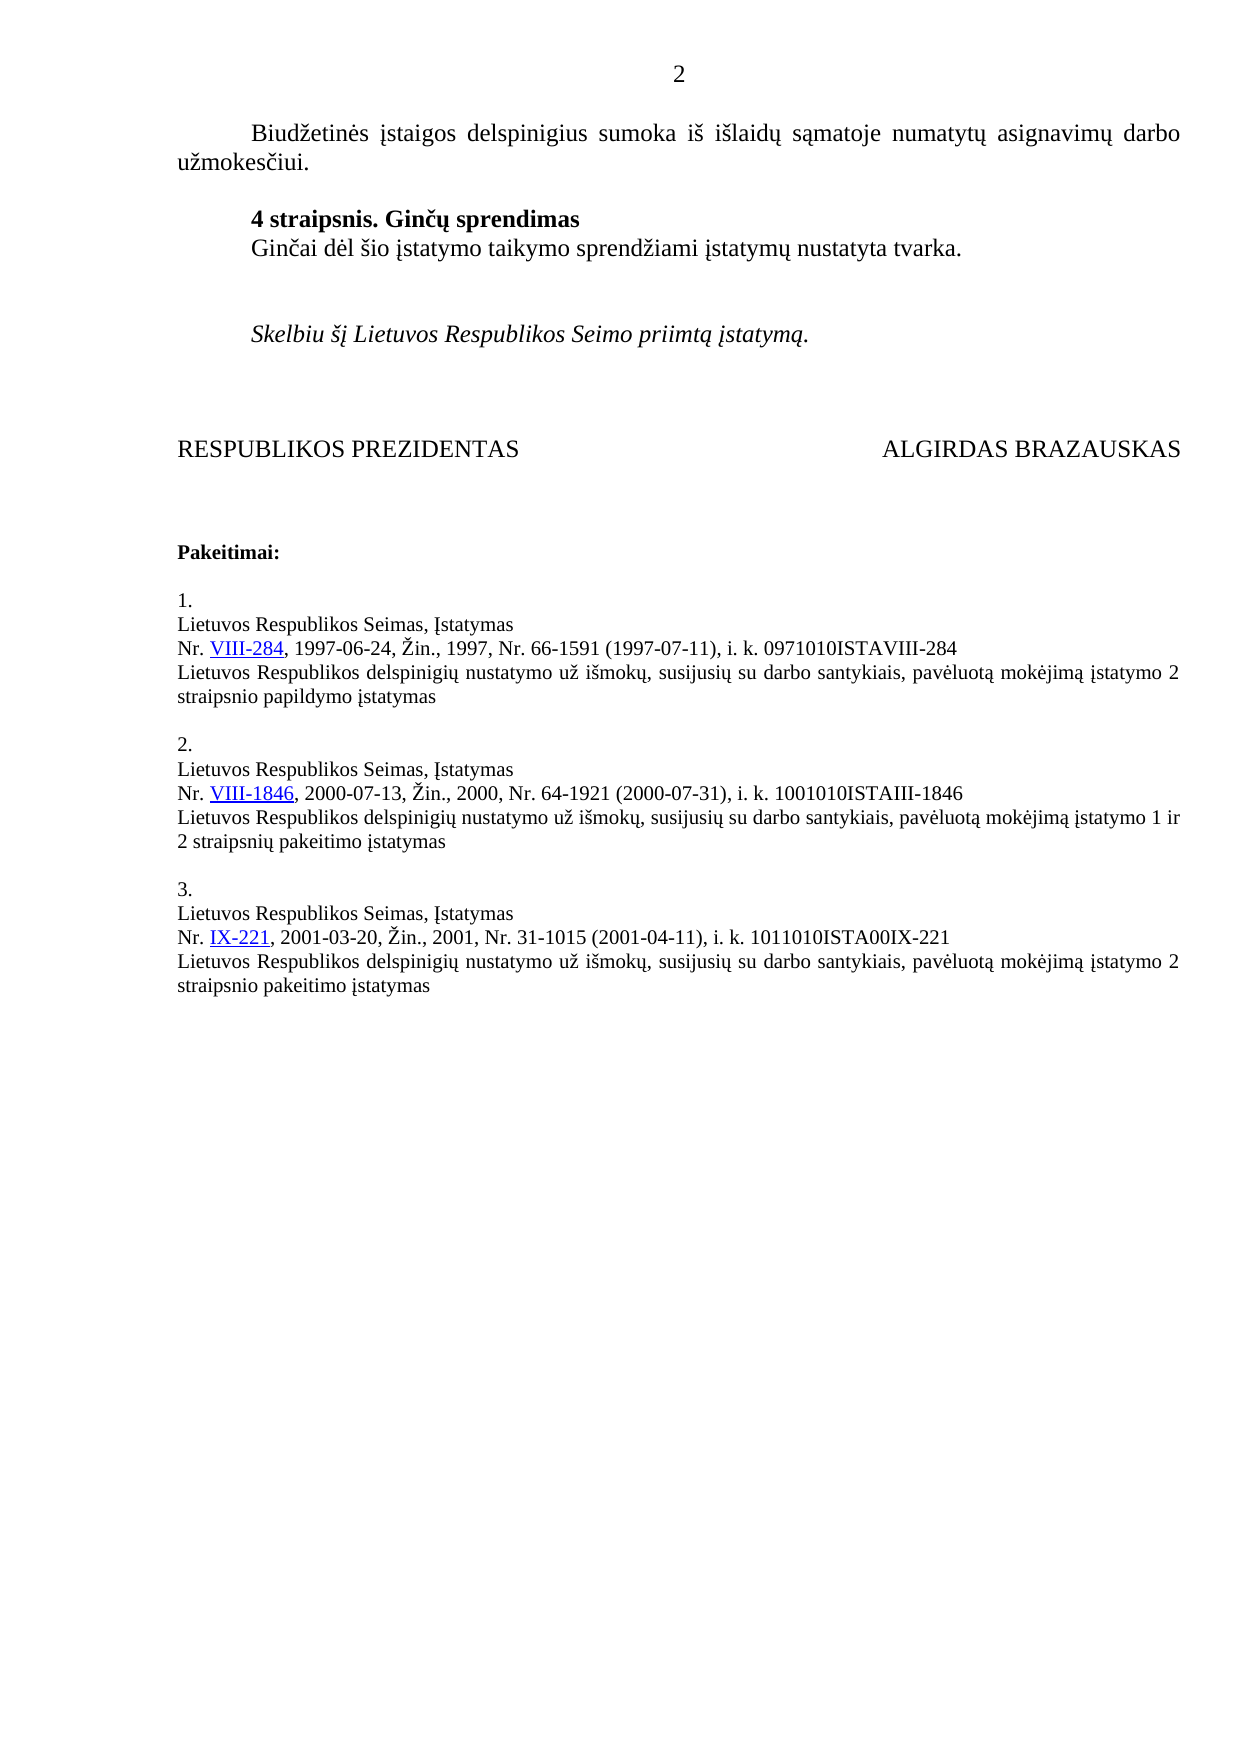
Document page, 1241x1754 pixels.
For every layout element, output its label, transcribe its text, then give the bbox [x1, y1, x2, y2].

text Lietuvos Respublikos Seimas, Įstatymas [177, 612, 1181, 636]
text Lietuvos Respublikos delspinigių nustatymo už išmokų, susijusių su darbo santykiais, pavėluotą mokėjimą įstatymo 1 ir 2 straipsnių pakeitimo įstatymas [177, 804, 1181, 853]
text Ginčai dėl šio įstatymo taikymo sprendžiami įstatymų nustatyta tvarka. [177, 233, 1181, 262]
text 3. [177, 877, 1181, 901]
text Nr. VIII-1846, 2000-07-13, Žin., 2000, Nr. 64-1921 (2000-07-31), i. k. 1001010ISTAIII-1846 [177, 781, 1181, 804]
text Nr. IX-221, 2001-03-20, Žin., 2001, Nr. 31-1015 (2001-04-11), i. k. 1011010ISTA00IX-221 [177, 925, 1181, 949]
text Pakeitimai: [177, 540, 1181, 564]
text Lietuvos Respublikos delspinigių nustatymo už išmokų, susijusių su darbo santykiais, pavėluotą mokėjimą įstatymo 2 straipsnio papildymo įstatymas [177, 660, 1181, 708]
text RESPUBLIKOS PREZIDENTAS ALGIRDAS BRAZAUSKAS [177, 434, 1181, 463]
text Skelbiu šį Lietuvos Respublikos Seimo priimtą įstatymą. [177, 319, 1181, 348]
text Lietuvos Respublikos Seimas, Įstatymas [177, 901, 1181, 925]
text Biudžetinės įstaigos delspinigius sumoka iš išlaidų sąmatoje numatytų asignavimų darbo užmokesčiui. [177, 118, 1181, 176]
text Lietuvos Respublikos delspinigių nustatymo už išmokų, susijusių su darbo santykiais, pavėluotą mokėjimą įstatymo 2 straipsnio pakeitimo įstatymas [177, 949, 1181, 997]
text 1. [177, 588, 1181, 612]
text 2. [177, 732, 1181, 756]
text Lietuvos Respublikos Seimas, Įstatymas [177, 756, 1181, 781]
text 4 straipsnis. Ginčų sprendimas [177, 204, 1181, 233]
text Nr. VIII-284, 1997-06-24, Žin., 1997, Nr. 66-1591 (1997-07-11), i. k. 0971010ISTAVIII-284 [177, 636, 1181, 660]
